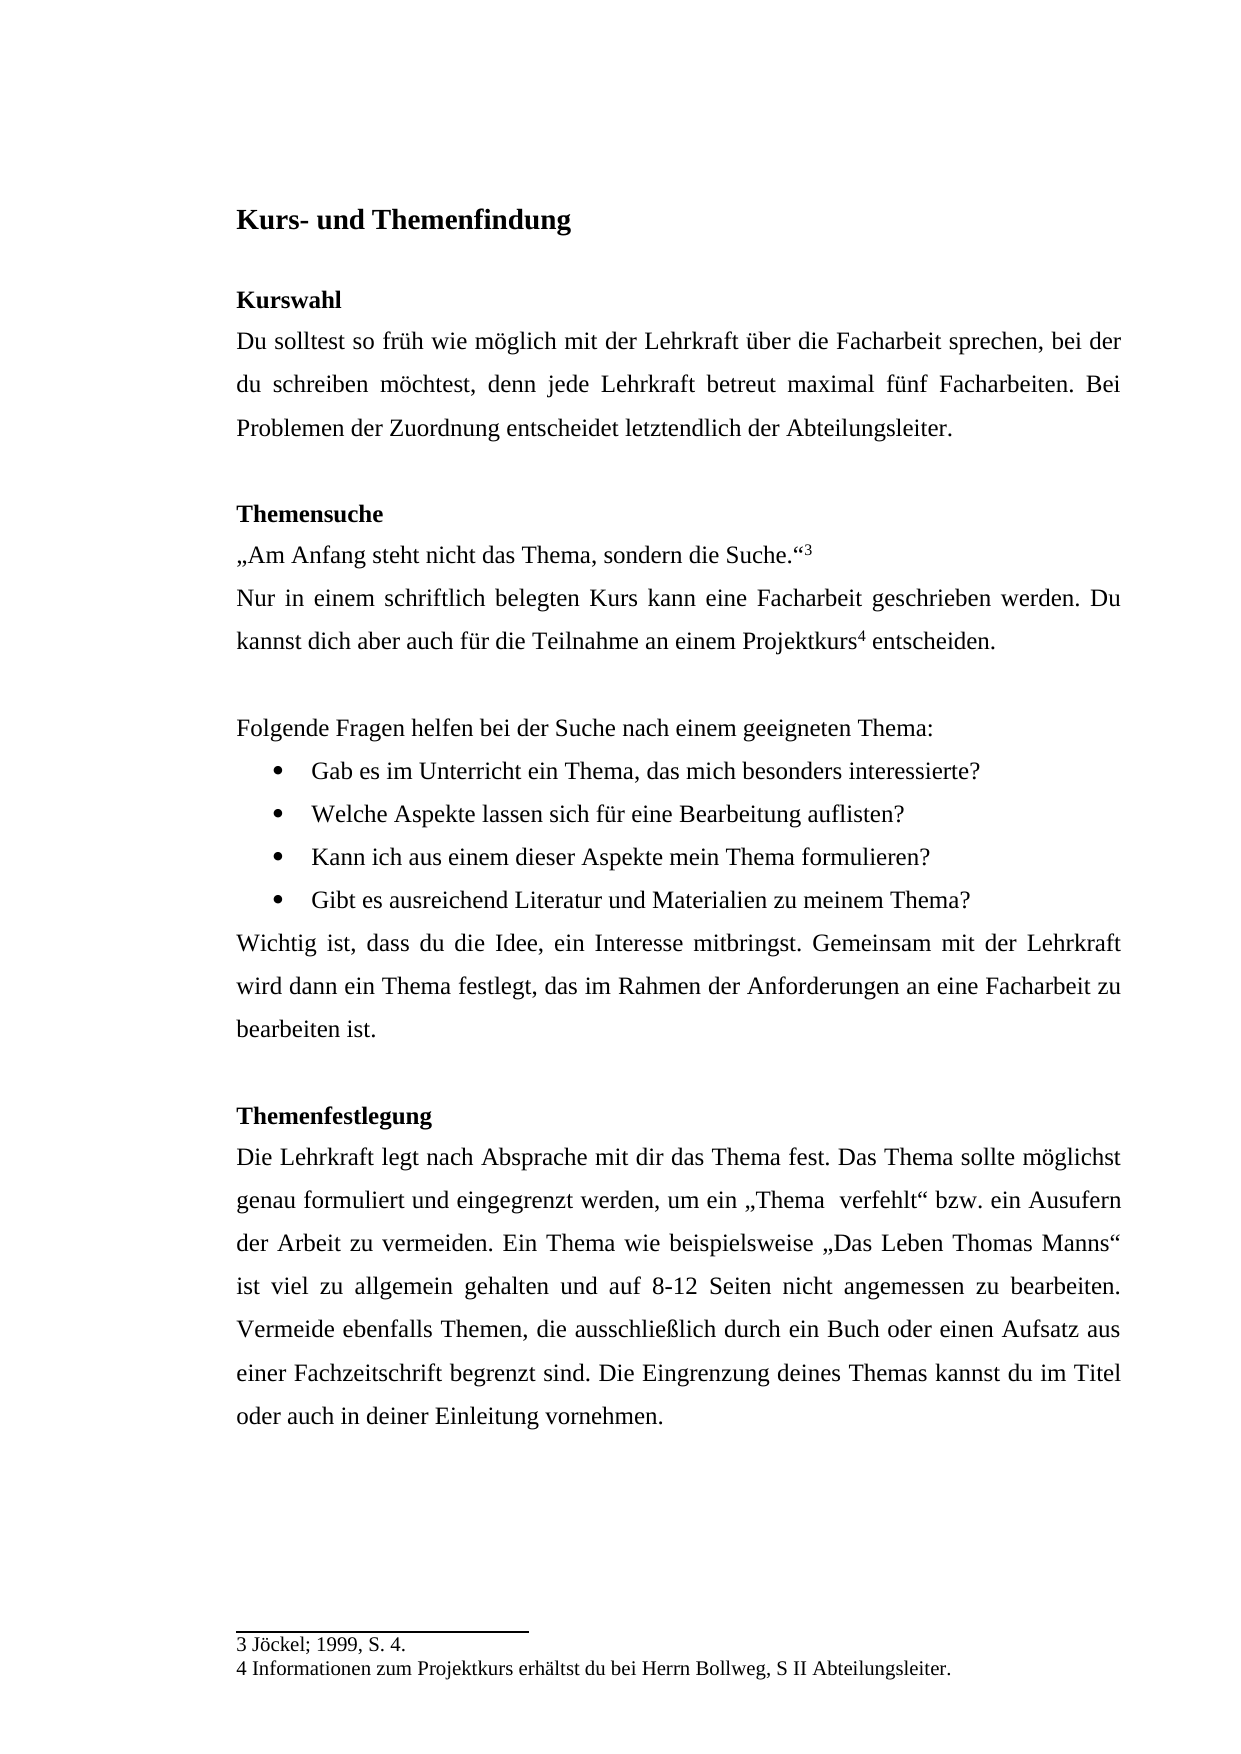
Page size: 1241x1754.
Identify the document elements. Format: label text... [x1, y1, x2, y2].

text Die Lehrkraft legt nach Absprache mit dir das Thema fest. Das Thema sollte möglichst genau formuliert und eingegrenzt werden, um ein „Thema verfehlt“ bzw. ein Ausufern der Arbeit zu vermeiden. Ein Thema wie beispielsweise „Das Leben Thomas Manns“ ist viel zu allgemein gehalten und auf 8-12 Seiten nicht angemessen zu bearbeiten. Vermeide ebenfalls Themen, die ausschließlich durch ein Buch oder einen Aufsatz aus einer Fachzeitschrift begrenzt sind. Die Eingrenzung deines Themas kannst du im Titel oder auch in deiner Einleitung vornehmen. [236, 1142, 1122, 1429]
subtitle Kurs- und Themenfindung [236, 202, 1122, 236]
text „Am Anfang steht nicht das Thema, sondern die Suche.“ [236, 540, 1122, 569]
subtitle Kurswahl [236, 285, 1122, 314]
text Jöckel; 1999, S. 4. [236, 1632, 1122, 1656]
list Gibt es ausreichend Literatur und Materialien zu meinem Thema? [274, 885, 1122, 914]
text Du solltest so früh wie möglich mit der Lehrkraft über die Facharbeit sprechen, bei der du schreiben möchtest, denn jede Lehrkraft betreut maximal fünf Facharbeiten. Bei Problemen der Zuordnung entscheidet letztendlich der Abteilungsleiter. [236, 326, 1122, 441]
list Kann ich aus einem dieser Aspekte mein Thema formulieren? [274, 842, 1122, 871]
text Nur in einem schriftlich belegten Kurs kann eine Facharbeit geschrieben werden. Du kannst dich aber auch für die Teilnahme an einem Projektkurs entscheiden. [236, 583, 1122, 655]
list Gab es im Unterricht ein Thema, das mich besonders interessierte? [274, 756, 1122, 784]
subtitle Themensuche [236, 499, 1122, 528]
list Welche Aspekte lassen sich für eine Bearbeitung auflisten? [274, 799, 1122, 828]
text Folgende Fragen helfen bei der Suche nach einem geeigneten Thema: [236, 713, 1122, 741]
text Informationen zum Projektkurs erhältst du bei Herrn Bollweg, S II Abteilungsleiter. [236, 1656, 1122, 1680]
text Wichtig ist, dass du die Idee, ein Interesse mitbringst. Gemeinsam mit der Lehrkraft wird dann ein Thema festlegt, das im Rahmen der Anforderungen an eine Facharbeit zu bearbeiten ist. [236, 928, 1122, 1043]
subtitle Themenfestlegung [236, 1101, 1122, 1129]
